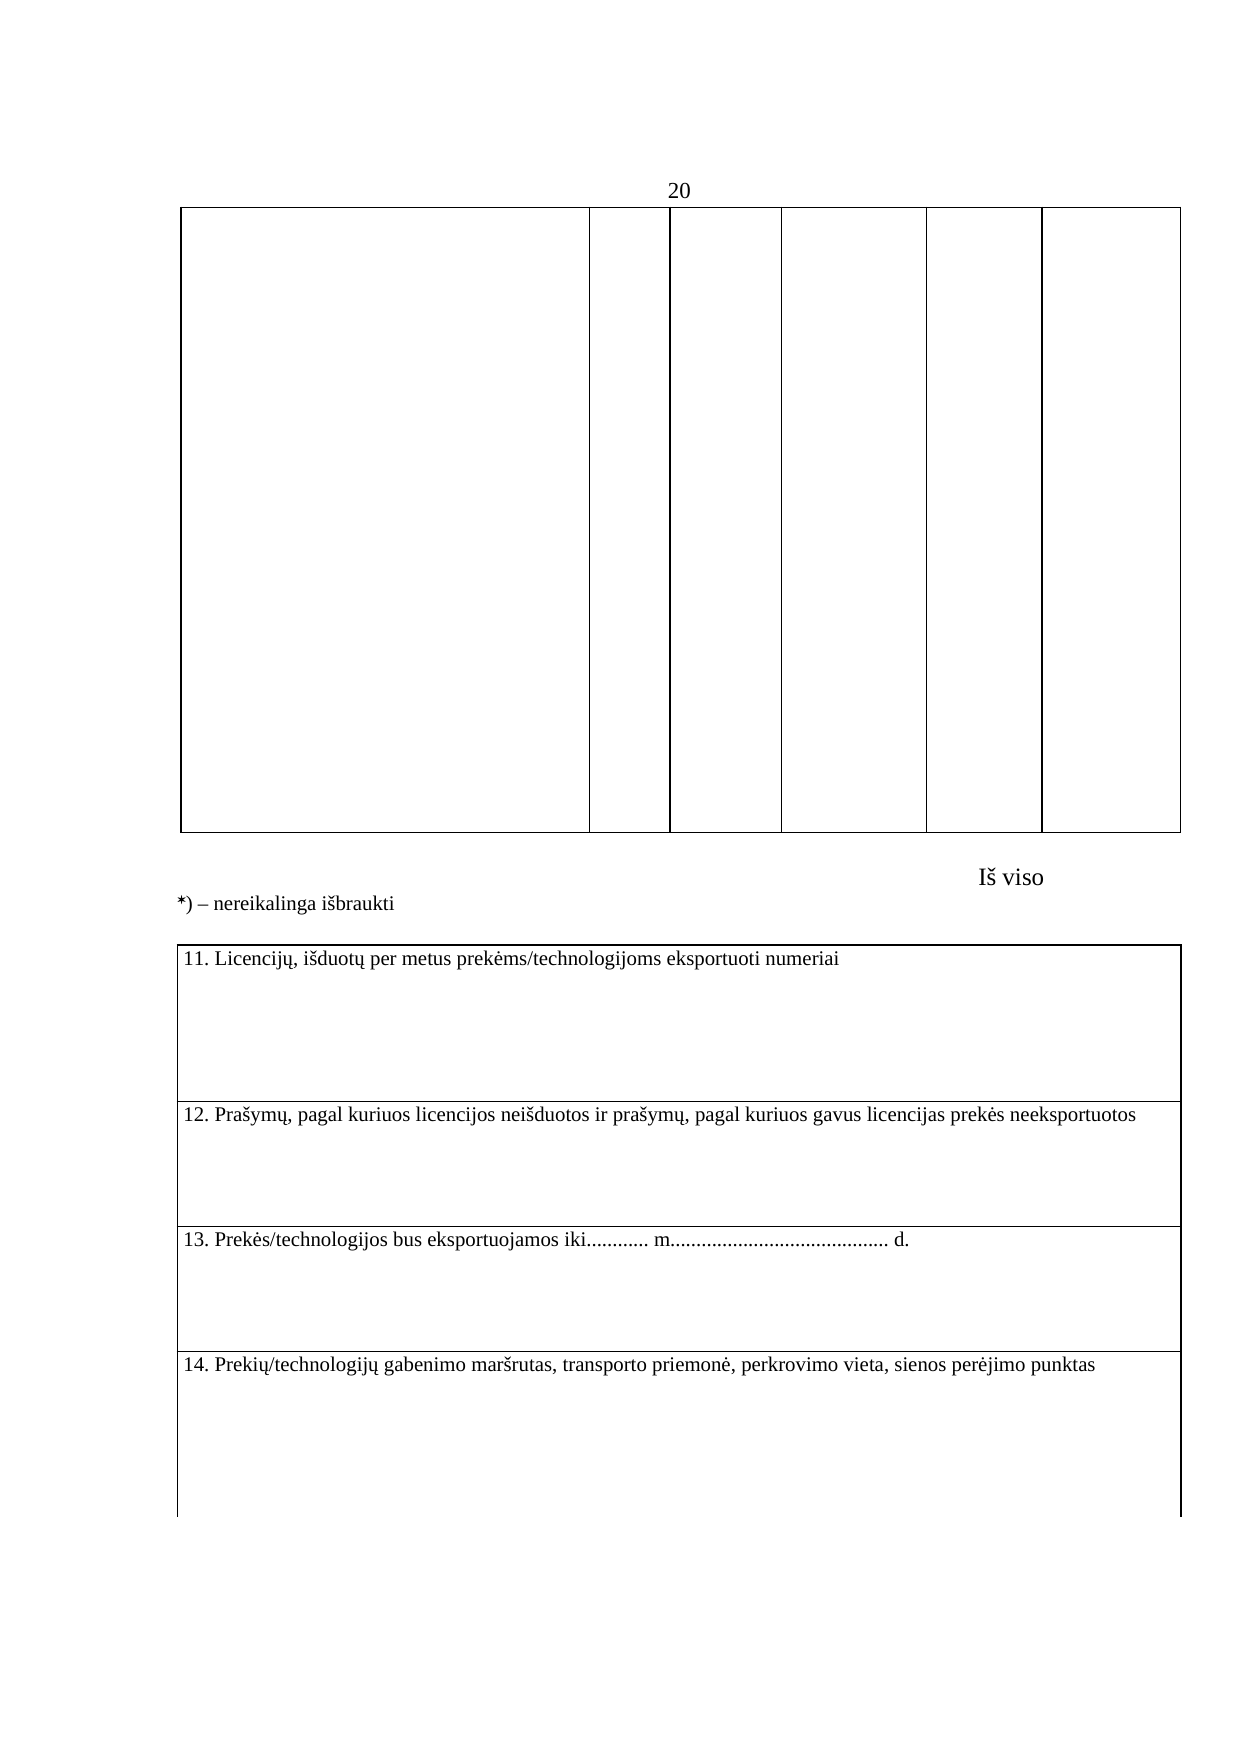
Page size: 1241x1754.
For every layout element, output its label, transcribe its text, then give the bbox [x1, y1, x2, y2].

table_cell [590, 208, 669, 832]
text ) – nereikalinga išbraukti [177, 891, 1181, 916]
table_cell [927, 208, 1041, 832]
table_header 11. Licencijų, išduotų per metus prekėms/technologijoms eksportuoti numeriai [178, 946, 1180, 1101]
table_cell [176, 207, 180, 832]
text Iš viso [177, 862, 1181, 891]
table_cell [782, 208, 926, 832]
table_cell 12. Prašymų, pagal kuriuos licencijos neišduotos ir prašymų, pagal kuriuos gavus licencijas prekės neeksportuotos [178, 1102, 1180, 1226]
table_cell [182, 208, 589, 832]
table_cell [1043, 208, 1180, 832]
table_cell 13. Prekės/technologijos bus eksportuojamos iki............ m.......................................... d. [178, 1227, 1180, 1351]
table_cell [671, 208, 781, 832]
table_cell 14. Prekių/technologijų gabenimo maršrutas, transporto priemonė, perkrovimo vieta, sienos perėjimo punktas [178, 1352, 1180, 1517]
